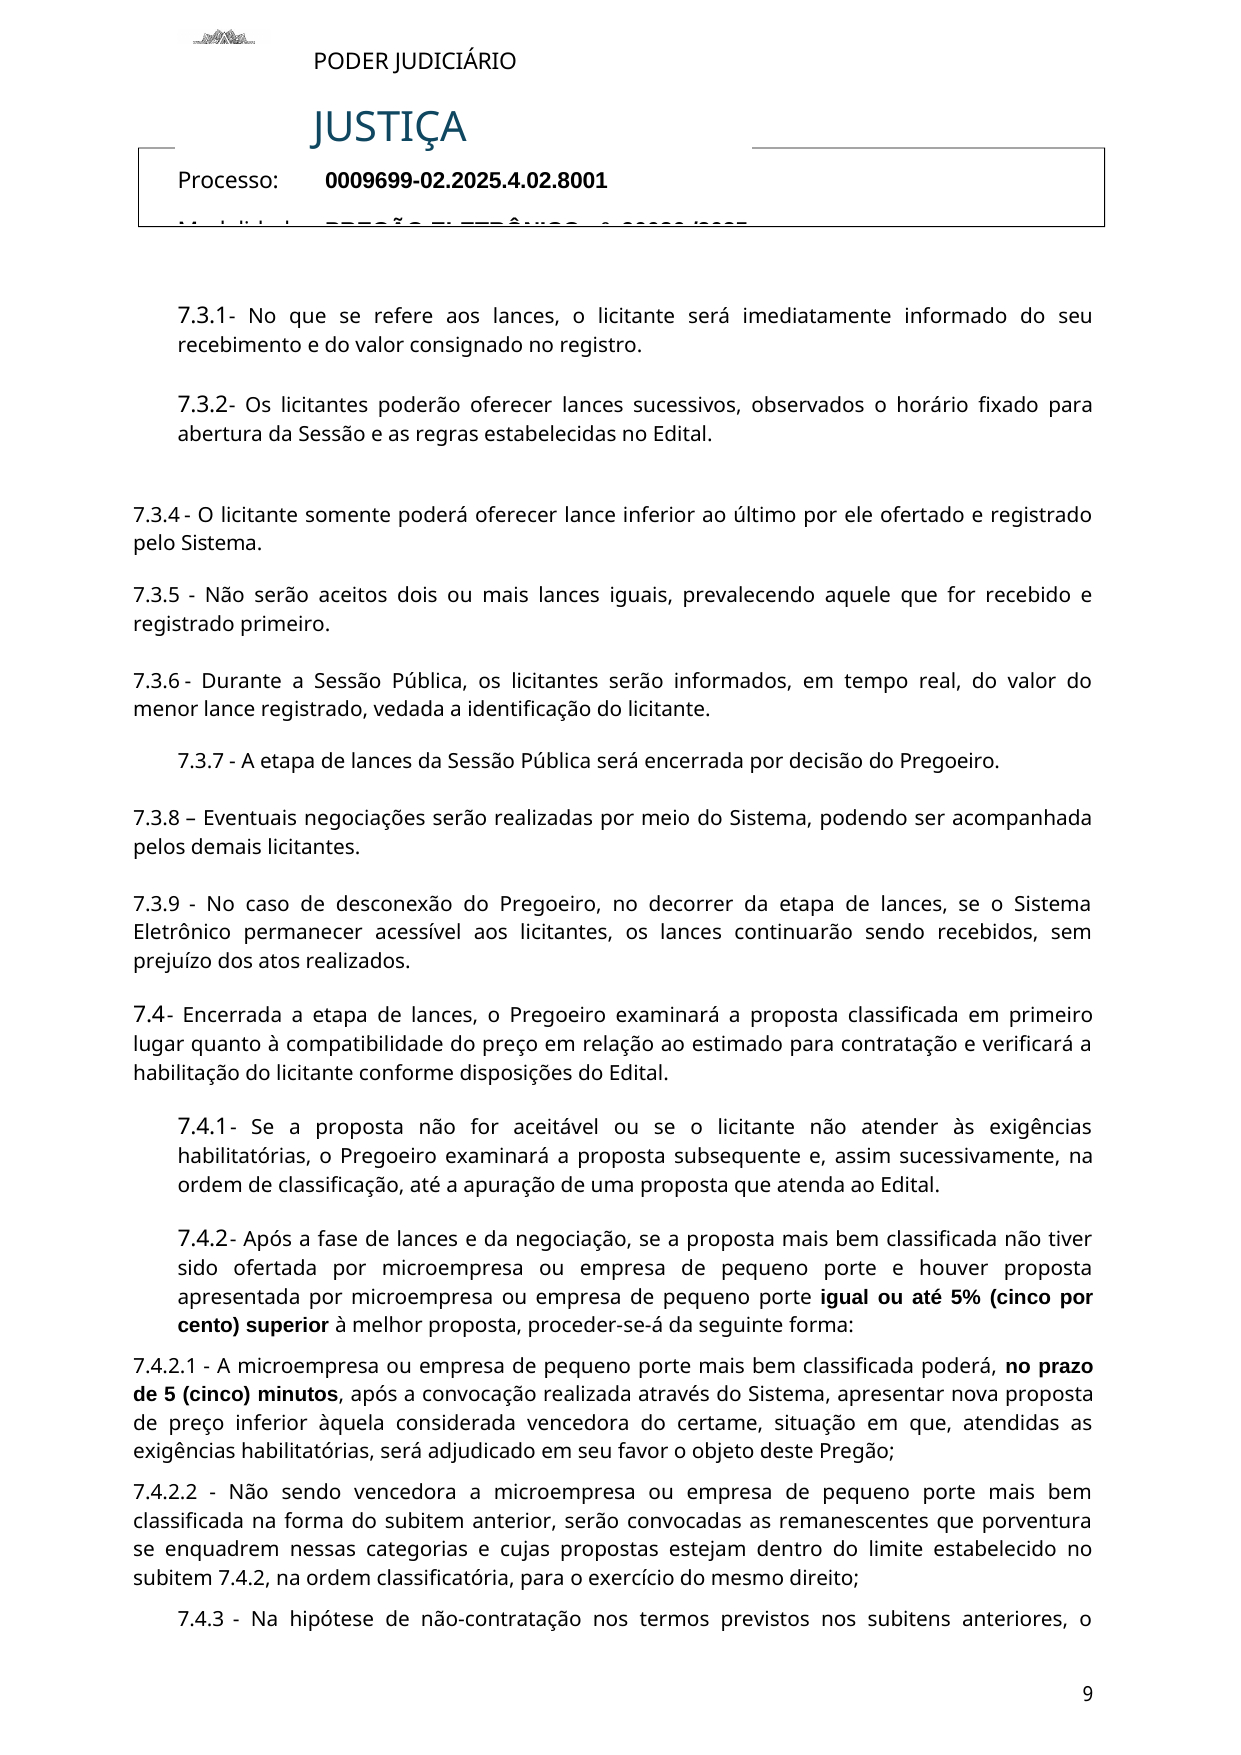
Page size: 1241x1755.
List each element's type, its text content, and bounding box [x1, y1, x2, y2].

list - No que se refere aos lances, o licitante será imediatamente informado do seu recebimento e do valor consignado no registro. [177, 299, 1093, 359]
list - Na hipótese de não-contratação nos termos previstos nos subitens anteriores, o [177, 1604, 1093, 1632]
list - Não sendo vencedora a microempresa ou empresa de pequeno porte mais bem classificada na forma do subitem anterior, serão convocadas as remanescentes que porventura se enquadrem nessas categorias e cujas propostas estejam dentro do limite estabelecido no subitem 7.4.2, na ordem classificatória, para o exercício do mesmo direito; [133, 1477, 1093, 1591]
list - Encerrada a etapa de lances, o Pregoeiro examinará a proposta classificada em primeiro lugar quanto à compatibilidade do preço em relação ao estimado para contratação e verificará a habilitação do licitante conforme disposições do Edital. [133, 998, 1093, 1086]
list - Não serão aceitos dois ou mais lances iguais, prevalecendo aquele que for recebido e registrado primeiro. [133, 580, 1093, 637]
list - A microempresa ou empresa de pequeno porte mais bem classificada poderá, no prazo de 5 (cinco) minutos, após a convocação realizada através do Sistema, apresentar nova proposta de preço inferior àquela considerada vencedora do certame, situação em que, atendidas as exigências habilitatórias, será adjudicado em seu favor o objeto deste Pregão; [133, 1351, 1093, 1465]
list - Durante a Sessão Pública, os licitantes serão informados, em tempo real, do valor do menor lance registrado, vedada a identificação do licitante. [133, 666, 1093, 723]
list – Eventuais negociações serão realizadas por meio do Sistema, podendo ser acompanhada pelos demais licitantes. [133, 803, 1093, 860]
list - A etapa de lances da Sessão Pública será encerrada por decisão do Pregoeiro. [177, 747, 1137, 775]
list - O licitante somente poderá oferecer lance inferior ao último por ele ofertado e registrado pelo Sistema. [133, 500, 1093, 557]
list - Se a proposta não for aceitável ou se o licitante não atender às exigências habilitatórias, o Pregoeiro examinará a proposta subsequente e, assim sucessivamente, na ordem de classificação, até a apuração de uma proposta que atenda ao Edital. [177, 1110, 1093, 1198]
list - Os licitantes poderão oferecer lances sucessivos, observados o horário fixado para abertura da Sessão e as regras estabelecidas no Edital. [177, 388, 1093, 447]
list - No caso de desconexão do Pregoeiro, no decorrer da etapa de lances, se o Sistema Eletrônico permanecer acessível aos licitantes, os lances continuarão sendo recebidos, sem prejuízo dos atos realizados. [133, 889, 1093, 974]
list - Após a fase de lances e da negociação, se a proposta mais bem classificada não tiver sido ofertada por microempresa ou empresa de pequeno porte e houver proposta apresentada por microempresa ou empresa de pequeno porte igual ou até 5% (cinco por cento) superior à melhor proposta, proceder-se-á da seguinte forma: [177, 1222, 1093, 1339]
